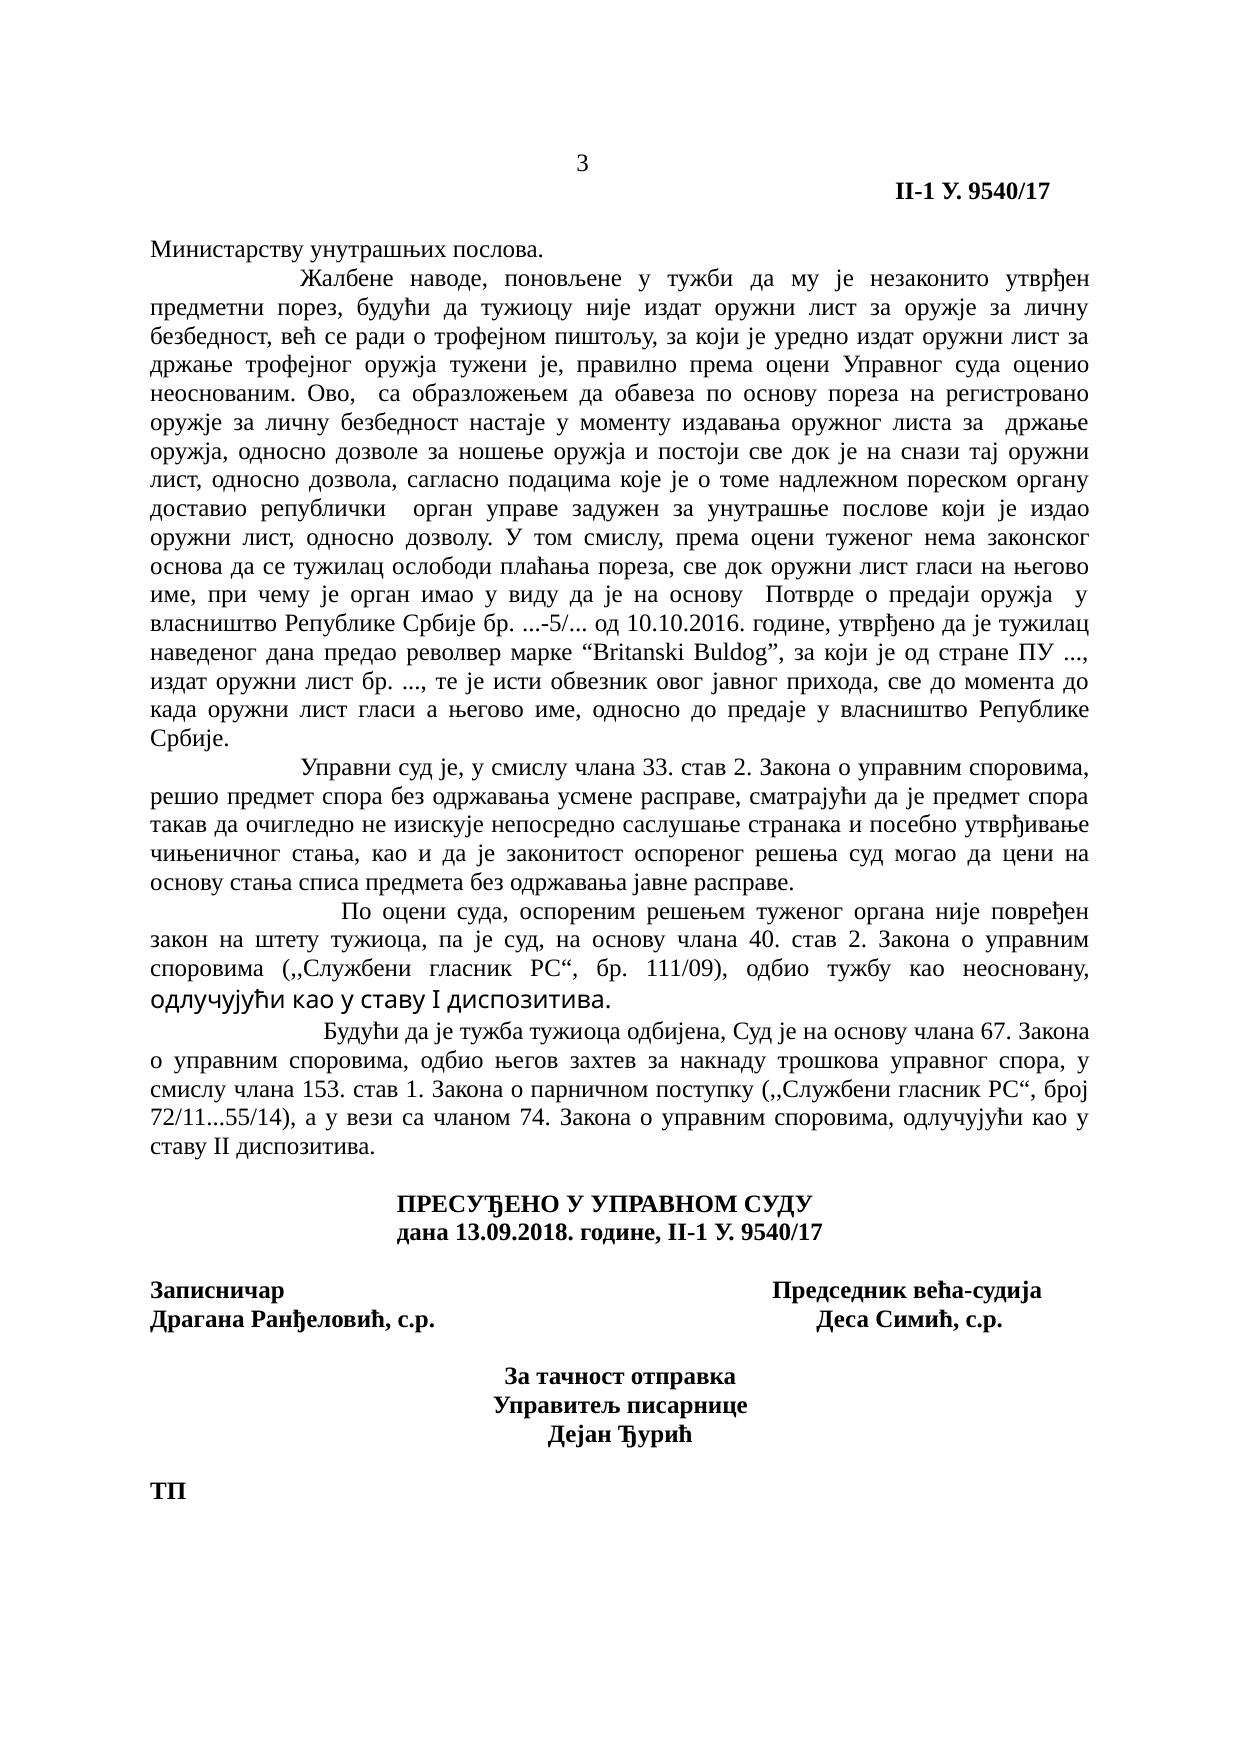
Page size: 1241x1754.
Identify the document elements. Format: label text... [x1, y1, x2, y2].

text За тачност отправка [150, 1361, 1090, 1390]
text Управни суд је, у смислу члана 33. став 2. Закона о управним споровима, решио предмет спора без одржавања усмене расправе, сматрајући да је предмет спора такав да очигледно не изискује непосредно саслушање странака и посебно утврђивање чињеничног стања, као и да је законитост оспореног решења суд могао да цени на основу стања списа предмета без одржавања јавне расправе. [150, 752, 1090, 896]
text Драгана Ранђеловић, с.р. Деса Симић, с.р. [150, 1304, 1090, 1332]
text Управитељ писарнице [150, 1390, 1090, 1419]
text Жалбене наводе, поновљене у тужби да му је незаконито утврђен предметни порез, будући да тужиоцу није издат оружни лист за оружје за личну безбедност, већ се ради о трофејном пиштољу, за који је уредно издат оружни лист за држање трофејног оружја тужени је, правилно према оцени Управног суда оценио неоснованим. Ово, са образложењем да обавеза по основу пореза на регистровано оружје за личну безбедност настаје у моменту издавања оружног листа за држање оружја, односно дозволе за ношење оружја и постоји све док је на снази тај оружни лист, односно дозвола, сагласно подацима које је о томе надлежном пореском органу доставио републички орган управе задужен за унутрашње послове који је издао оружни лист, односно дозволу. У том смислу, према оцени туженог нема законског основа да се тужилац ослободи плаћања пореза, све док оружни лист гласи на његово име, при чему је орган имао у виду да је на основу Потврде о предаји оружја у власништво Републике Србије бр. ...-5/... од 10.10.2016. године, утврђено да је тужилац наведеног дана предао револвер марке “Britanski Buldog”, за који је од стране ПУ ..., издат оружни лист бр. ..., те је исти обвезник овог јавног прихода, све до момента до када оружни лист гласи а његово име, односно до предаје у власништво Републике Србије. [150, 263, 1090, 752]
text Дејан Ђурић [150, 1419, 1090, 1447]
text Министарству унутрашњих послова. [150, 234, 1090, 263]
text ТП [150, 1476, 1090, 1505]
text дана 13.09.2018. године, II-1 У. 9540/17 [150, 1217, 1090, 1246]
text Записничар Председник већа-судија [150, 1275, 1090, 1304]
text ПРЕСУЂЕНО У УПРАВНОМ СУДУ [150, 1189, 1090, 1217]
text Будући да је тужба тужиоца одбијена, Суд је на основу члана 67. Закона о управним споровима, одбио његов захтев за накнаду трошкова управног спора, у смислу члана 153. став 1. Закона о парничном поступку (,,Службени гласник РС“, број 72/11...55/14), а у вези са чланом 74. Закона о управним споровима, одлучујући као у ставу II диспозитива. [150, 1016, 1090, 1160]
text По оцени суда, оспореним решењем туженог органа није повређен закон на штету тужиоца, па је суд, на основу члана 40. став 2. Закона о управним споровима (,,Службени гласник РС“, бр. 111/09), одбио тужбу као неосновану, одлучујући као у ставу I диспозитива. [150, 896, 1090, 1016]
